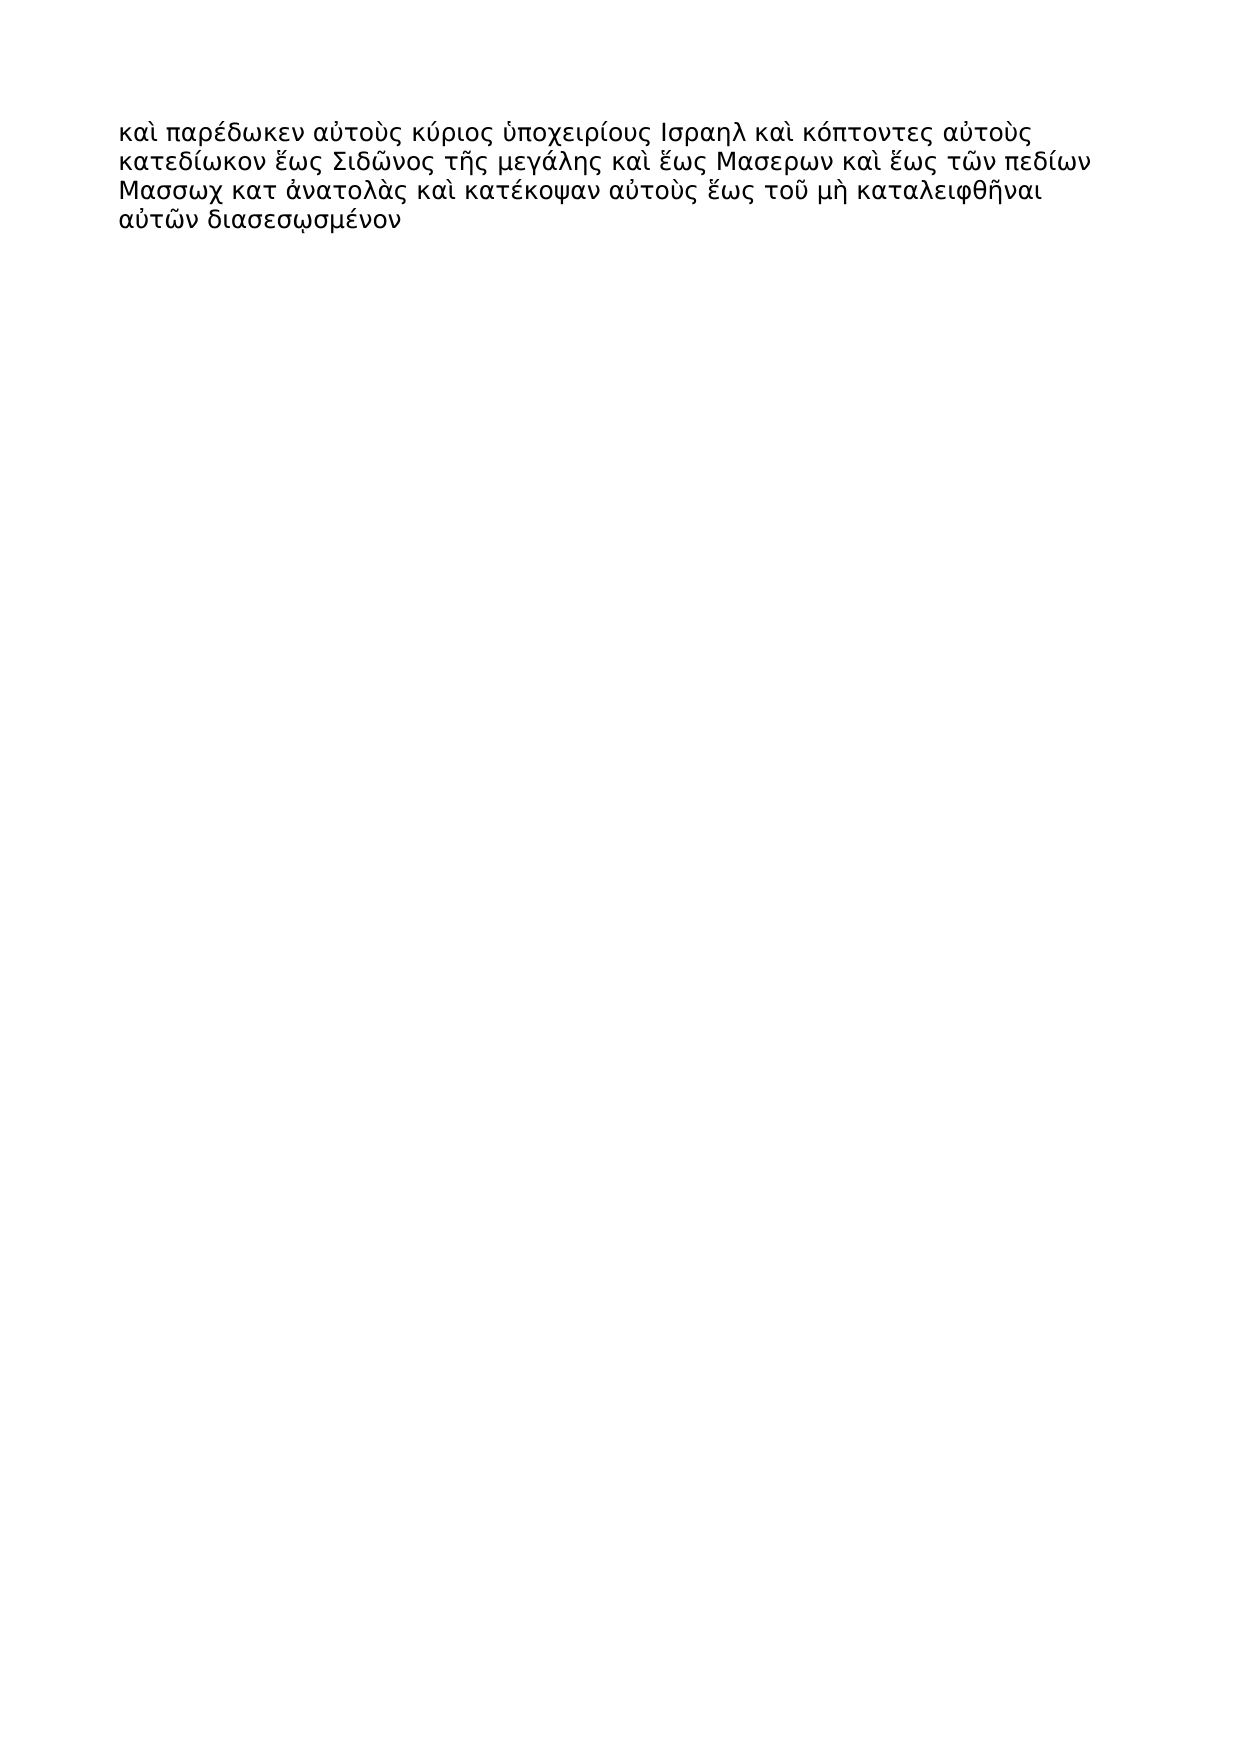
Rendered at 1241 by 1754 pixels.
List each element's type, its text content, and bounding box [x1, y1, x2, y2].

text καὶ παρέδωκεν αὐτοὺς κύριος ὑποχειρίους Ισραηλ καὶ κόπτοντες αὐτοὺς κατεδίωκον ἕως Σιδῶνος τῆς μεγάλης καὶ ἕως Μασερων καὶ ἕως τῶν πεδίων Μασσωχ κατ ἀνατολὰς καὶ κατέκοψαν αὐτοὺς ἕως τοῦ μὴ καταλειφθῆναι αὐτῶν διασεσῳσμένον [118, 118, 1122, 235]
